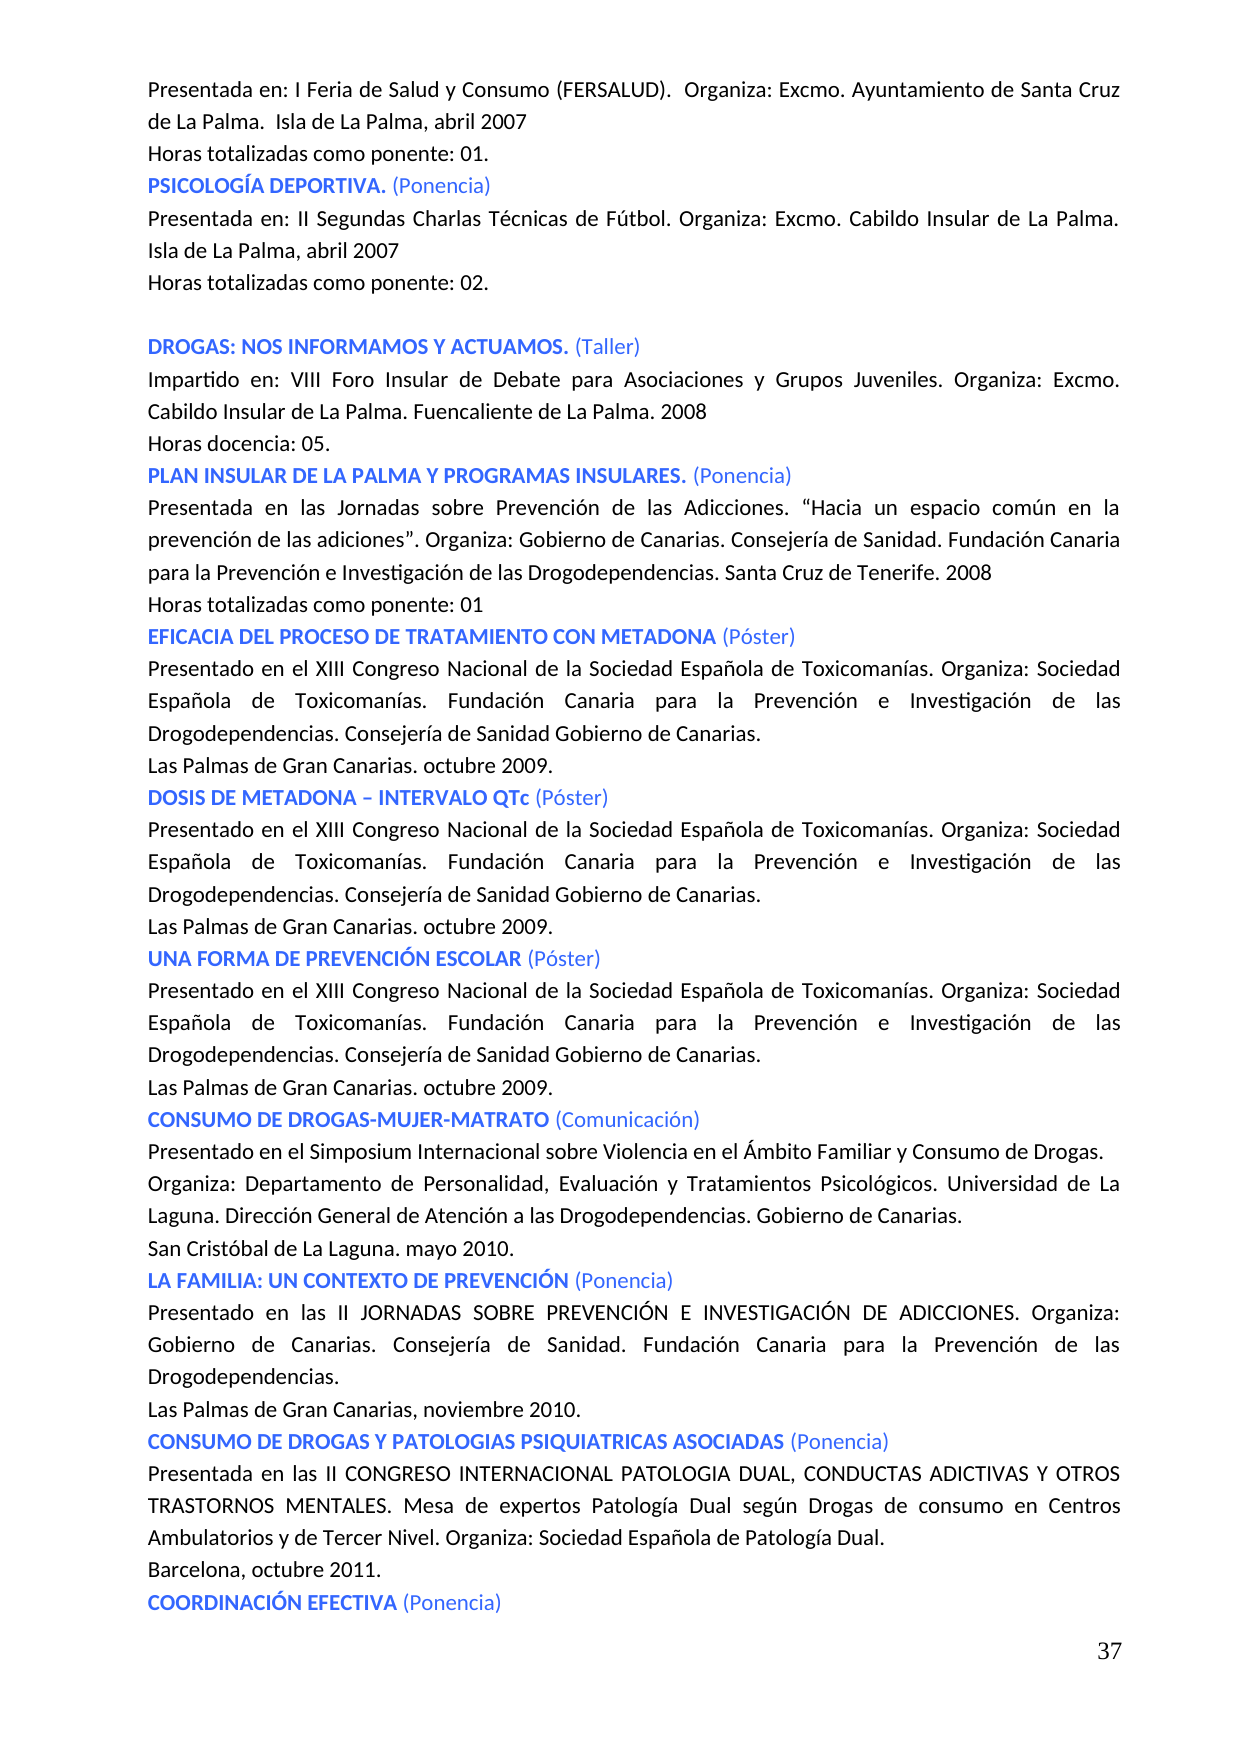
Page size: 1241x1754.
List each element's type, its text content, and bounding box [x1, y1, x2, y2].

text PLAN INSULAR DE LA PALMA Y PROGRAMAS INSULARES. (Ponencia) [148, 461, 1122, 489]
text Presentado en el XIII Congreso Nacional de la Sociedad Española de Toxicomanías. Organiza: Sociedad Española de Toxicomanías. Fundación Canaria para la Prevención e Investigación de las Drogodependencias. Consejería de Sanidad Gobierno de Canarias. [148, 654, 1122, 747]
text Barcelona, octubre 2011. [110, 1556, 1047, 1584]
text CONSUMO DE DROGAS-MUJER-MATRATO (Comunicación) [148, 1105, 1122, 1133]
text COORDINACIÓN EFECTIVA (Ponencia) [148, 1588, 1122, 1616]
text Presentado en el XIII Congreso Nacional de la Sociedad Española de Toxicomanías. Organiza: Sociedad Española de Toxicomanías. Fundación Canaria para la Prevención e Investigación de las Drogodependencias. Consejería de Sanidad Gobierno de Canarias. [148, 815, 1122, 908]
text Presentado en el Simposium Internacional sobre Violencia en el Ámbito Familiar y Consumo de Drogas. [148, 1137, 1122, 1165]
text Las Palmas de Gran Canarias. octubre 2009. [148, 1073, 1122, 1101]
text Presentado en el XIII Congreso Nacional de la Sociedad Española de Toxicomanías. Organiza: Sociedad Española de Toxicomanías. Fundación Canaria para la Prevención e Investigación de las Drogodependencias. Consejería de Sanidad Gobierno de Canarias. [148, 976, 1122, 1069]
text EFICACIA DEL PROCESO DE TRATAMIENTO CON METADONA (Póster) [148, 622, 1122, 650]
text Presentado en las II JORNADAS SOBRE PREVENCIÓN E INVESTIGACIÓN DE ADICCIONES. Organiza: Gobierno de Canarias. Consejería de Sanidad. Fundación Canaria para la Prevención de las Drogodependencias. [148, 1298, 1122, 1391]
text San Cristóbal de La Laguna. mayo 2010. [148, 1234, 1122, 1262]
text Las Palmas de Gran Canarias, noviembre 2010. [110, 1395, 1047, 1423]
text CONSUMO DE DROGAS Y PATOLOGIAS PSIQUIATRICAS ASOCIADAS (Ponencia) [148, 1427, 1122, 1455]
text UNA FORMA DE PREVENCIÓN ESCOLAR (Póster) [148, 944, 1122, 972]
text Las Palmas de Gran Canarias. octubre 2009. [148, 751, 1122, 779]
text LA FAMILIA: UN CONTEXTO DE PREVENCIÓN (Ponencia) [148, 1266, 1047, 1294]
text DOSIS DE METADONA – INTERVALO QTc (Póster) [148, 783, 1122, 811]
text Horas totalizadas como ponente: 01 [148, 590, 1122, 618]
text PSICOLOGÍA DEPORTIVA. (Ponencia) [148, 172, 1122, 199]
text DROGAS: NOS INFORMAMOS Y ACTUAMOS. (Taller) [148, 332, 1122, 361]
text Horas totalizadas como ponente: 01. [148, 139, 1122, 167]
text Presentada en las II CONGRESO INTERNACIONAL PATOLOGIA DUAL, CONDUCTAS ADICTIVAS Y OTROS TRASTORNOS MENTALES. Mesa de expertos Patología Dual según Drogas de consumo en Centros Ambulatorios y de Tercer Nivel. Organiza: Sociedad Española de Patología Dual. [148, 1459, 1122, 1551]
text Organiza: Departamento de Personalidad, Evaluación y Tratamientos Psicológicos. Universidad de La Laguna. Dirección General de Atención a las Drogodependencias. Gobierno de Canarias. [148, 1169, 1122, 1229]
text Presentada en: I Feria de Salud y Consumo (FERSALUD). Organiza: Excmo. Ayuntamiento de Santa Cruz de La Palma. Isla de La Palma, abril 2007 [148, 75, 1122, 135]
text Impartido en: VIII Foro Insular de Debate para Asociaciones y Grupos Juveniles. Organiza: Excmo. Cabildo Insular de La Palma. Fuencaliente de La Palma. 2008 [148, 365, 1122, 425]
text Horas docencia: 05. [148, 429, 1122, 457]
text Presentada en: II Segundas Charlas Técnicas de Fútbol. Organiza: Excmo. Cabildo Insular de La Palma. Isla de La Palma, abril 2007 [148, 204, 1122, 264]
text Las Palmas de Gran Canarias. octubre 2009. [148, 912, 1122, 940]
text Presentada en las Jornadas sobre Prevención de las Adicciones. “Hacia un espacio común en la prevención de las adiciones”. Organiza: Gobierno de Canarias. Consejería de Sanidad. Fundación Canaria para la Prevención e Investigación de las Drogodependencias. Santa Cruz de Tenerife. 2008 [148, 493, 1122, 586]
text Horas totalizadas como ponente: 02. [148, 268, 1122, 296]
